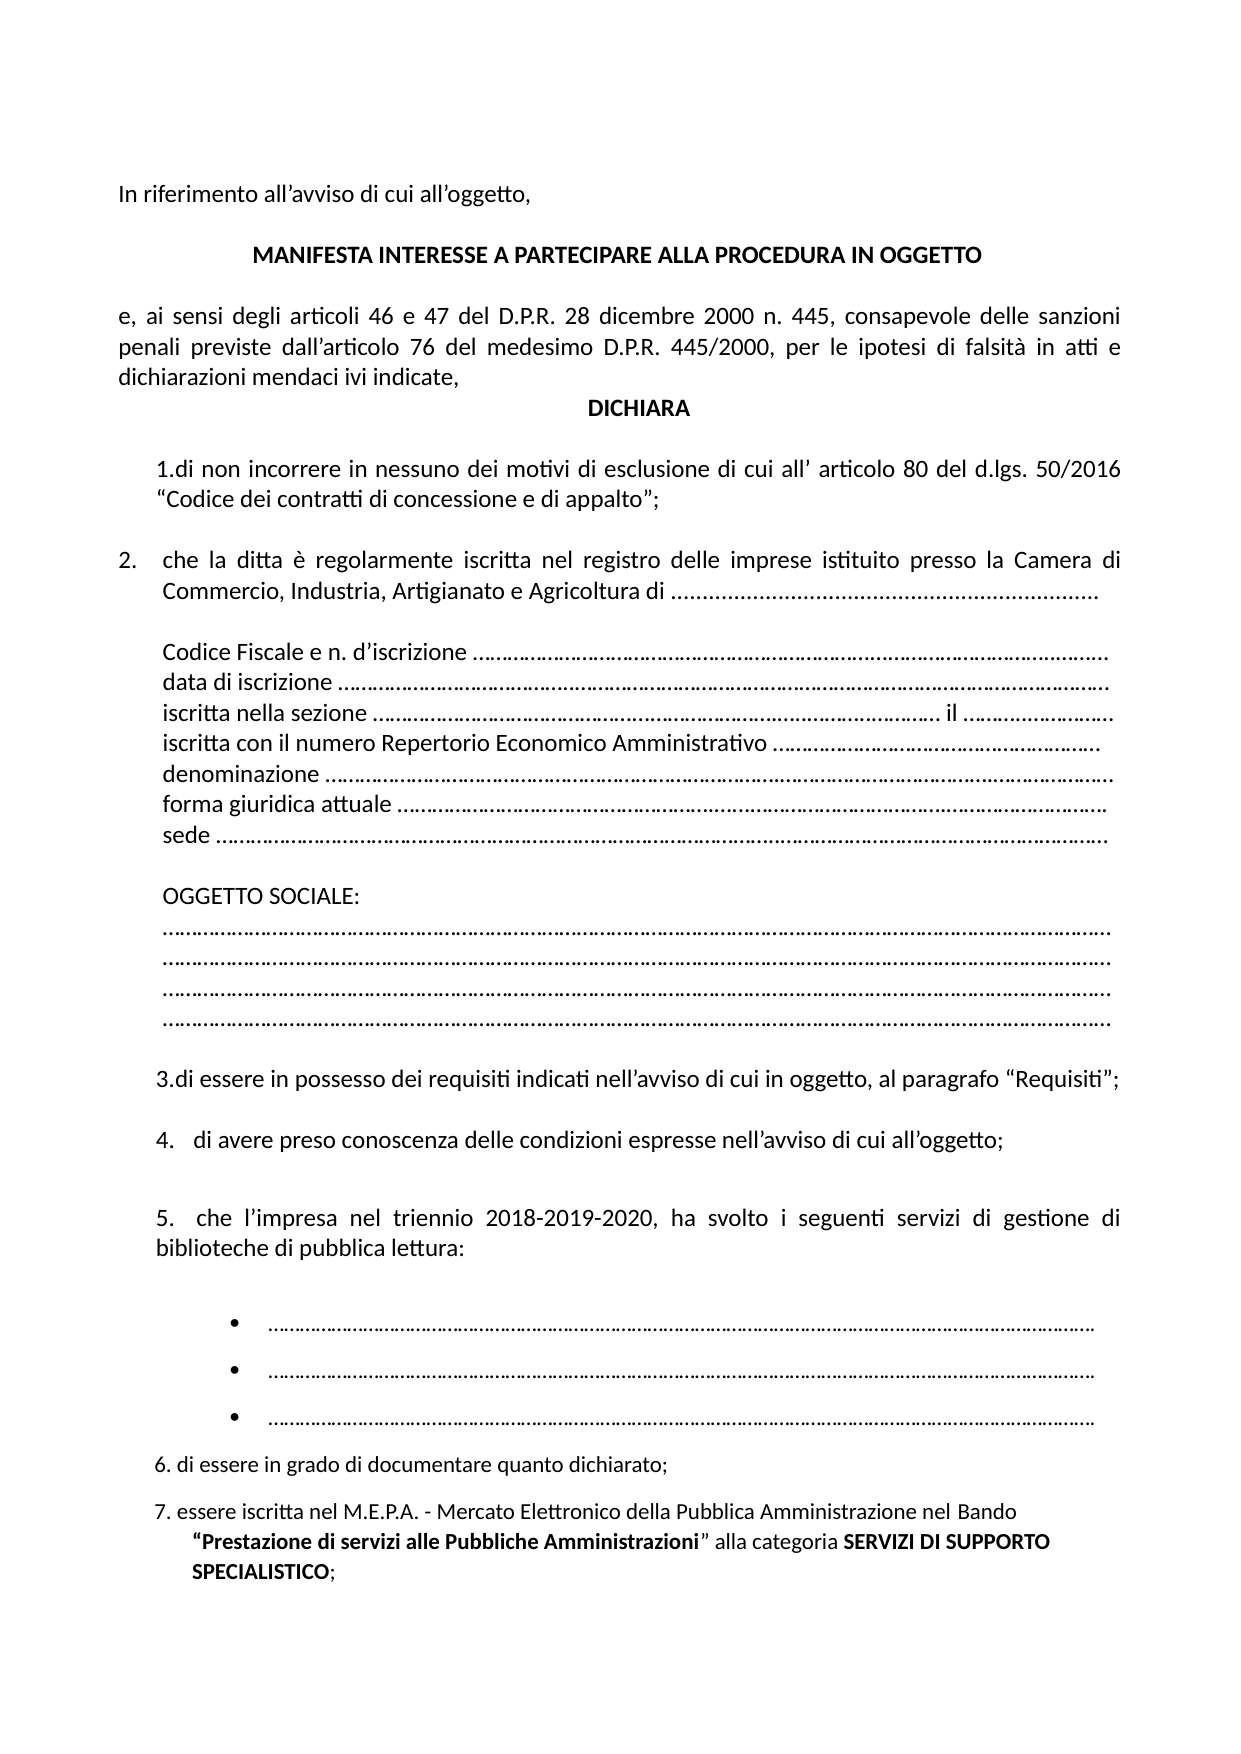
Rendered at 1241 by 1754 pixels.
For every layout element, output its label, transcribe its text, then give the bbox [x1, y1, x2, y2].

list di avere preso conoscenza delle condizioni espresse nell’avviso di cui all’oggetto; [156, 1124, 1122, 1155]
list di essere in possesso dei requisiti indicati nell’avviso di cui in oggetto, al paragrafo “Requisiti”; [156, 1063, 1122, 1094]
list che l’impresa nel triennio 2018-2019-2020, ha svolto i seguenti servizi di gestione di biblioteche di pubblica lettura: [156, 1202, 1122, 1263]
list …………………………………………………………………………………………………………………………………………. [231, 1309, 1122, 1338]
text sede ……………………………………………………………………………………..………………………………………………… [162, 819, 1122, 849]
list 6. di essere in grado di documentare quanto dichiarato; [118, 1450, 1122, 1478]
list …………………………………………………………………………………………………………………………………………. [231, 1356, 1122, 1384]
text data di iscrizione …………………………………..………………………………………………………………………………… [162, 666, 1122, 697]
text iscritta nella sezione ………………………………………...………………….…..………..………… il ………..…………… [162, 697, 1122, 727]
text iscritta con il numero Repertorio Economico Amministrativo ………………………………………………… [162, 727, 1122, 758]
text MANIFESTA INTERESSE A PARTECIPARE ALLA PROCEDURA IN OGGETTO [118, 239, 1122, 270]
list 7. essere iscritta nel M.E.P.A. - Mercato Elettronico della Pubblica Amministrazione nel Bando “Prestazione di servizi alle Pubbliche Amministrazioni” alla categoria SERVIZI DI SUPPORTO SPECIALISTICO; [118, 1497, 1122, 1586]
text In riferimento all’avviso di cui all’oggetto, [118, 178, 1122, 209]
text forma giuridica attuale ……………………………………………….…...…………………………….………………………. [162, 788, 1122, 819]
text Codice Fiscale e n. d’iscrizione ……………………………………………………………...………………………..……... [162, 636, 1122, 666]
text e, ai sensi degli articoli 46 e 47 del D.P.R. 28 dicembre 2000 n. 445, consapevole delle sanzioni penali previste dall’articolo 76 del medesimo D.P.R. 445/2000, per le ipotesi di falsità in atti e dichiarazioni mendaci ivi indicate, [118, 300, 1122, 392]
list …………………………………………………………………………………………………………………………………………. [231, 1403, 1122, 1431]
list di non incorrere in nessuno dei motivi di esclusione di cui all’ articolo 80 del d.lgs. 50/2016 “Codice dei contratti di concessione e di appalto”; [156, 453, 1122, 514]
text DICHIARA [156, 392, 1122, 422]
text ………………………………………………………………………………………………………………………………………………………………………………………………………………………………………………………………………………………………………………………………………………………………………………………………………………………………………………………………………………………………………………………………………………………………………………………………………… [162, 911, 1122, 1033]
text denominazione …………………………………………………………………….……………………………….………………… [162, 758, 1122, 788]
list che la ditta è regolarmente iscritta nel registro delle imprese istituito presso la Camera di Commercio, Industria, Artigianato e Agricoltura di .................................................................... [118, 544, 1122, 605]
text OGGETTO SOCIALE: [162, 880, 1122, 911]
